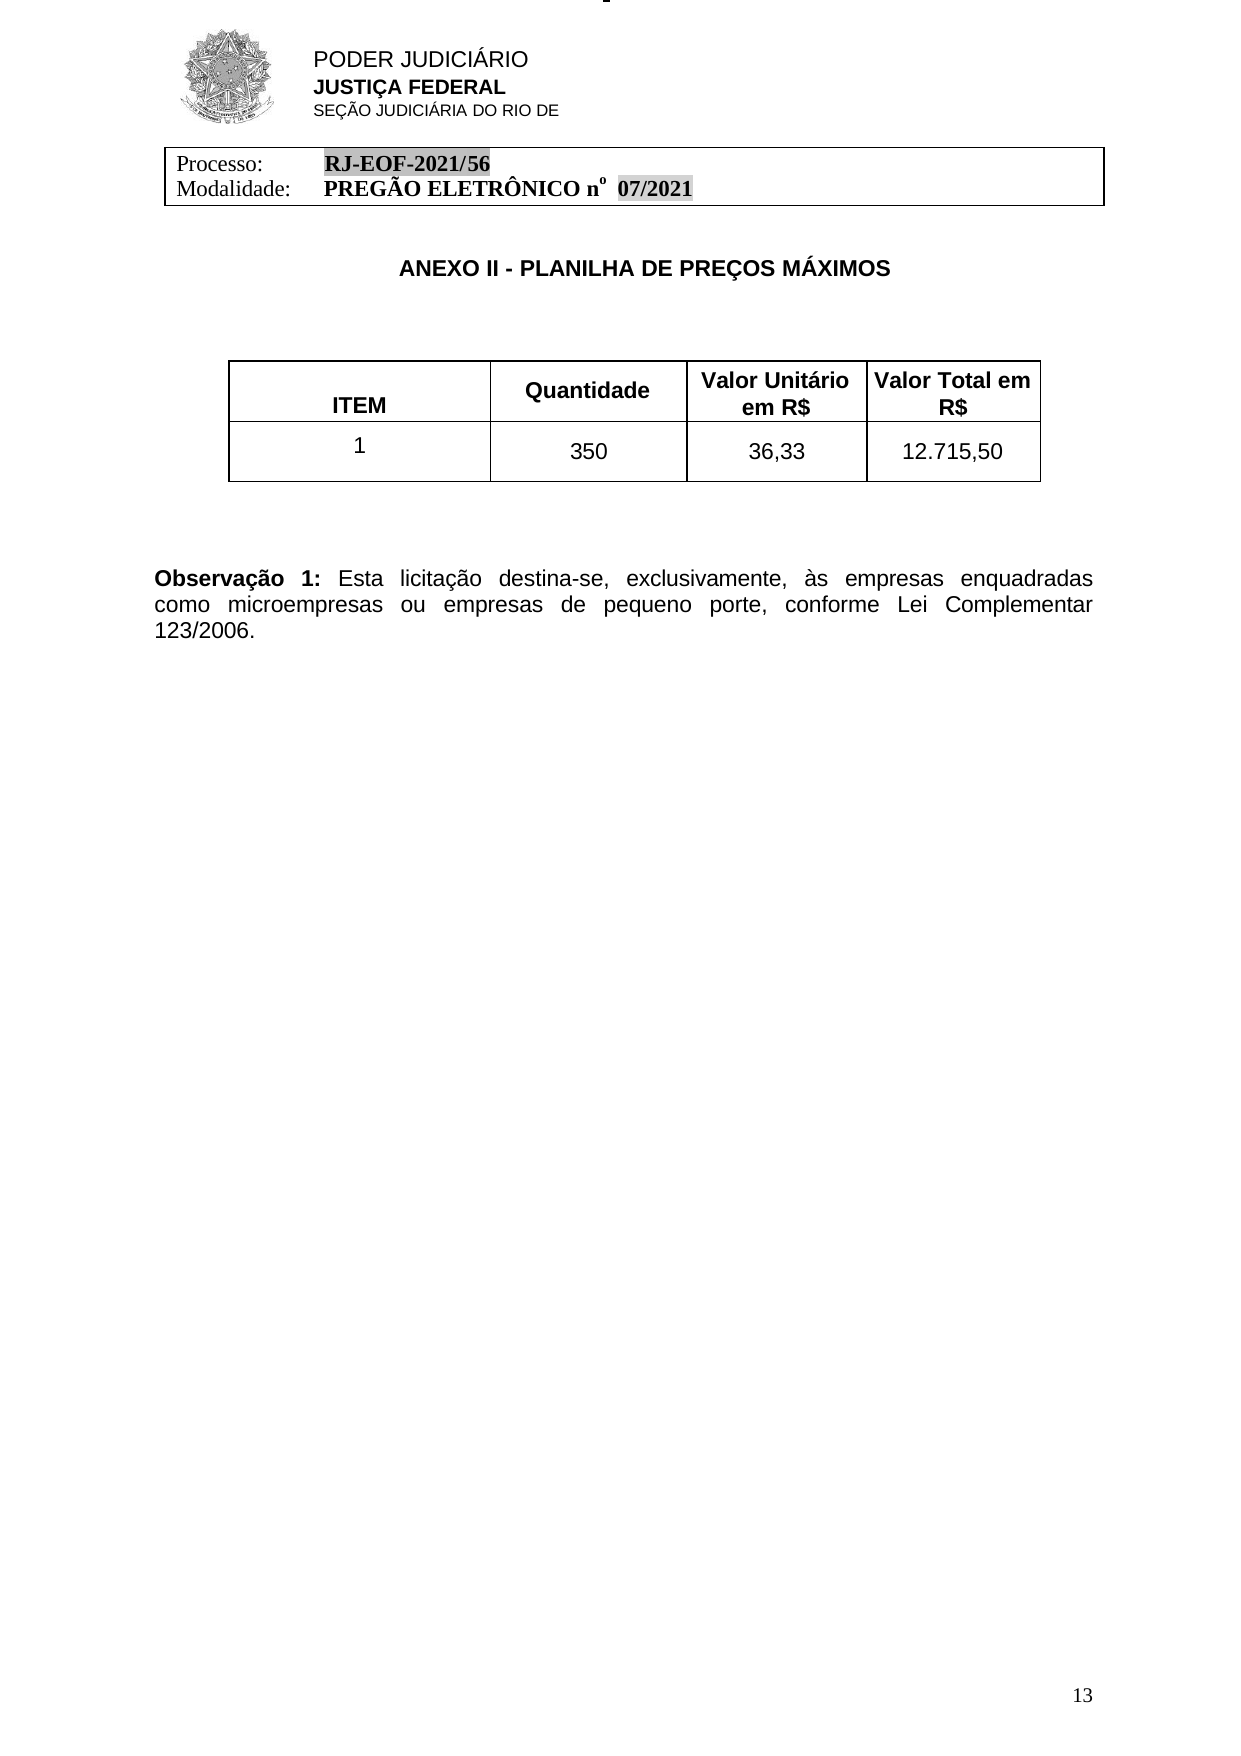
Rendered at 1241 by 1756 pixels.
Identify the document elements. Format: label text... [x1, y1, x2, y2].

table_header [490, 148, 1103, 176]
table_header Processo: [166, 148, 324, 176]
table_header Valor Total em R$ [868, 362, 1040, 421]
table_header Valor Unitário em R$ [688, 362, 866, 421]
table_header 56 [467, 148, 490, 176]
table_cell 12.715,50 [868, 422, 1040, 481]
text ANEXO II - PLANILHA DE PREÇOS MÁXIMOS [399, 255, 1116, 282]
table_header ITEM [230, 362, 490, 421]
text Observação 1: Esta licitação destina-se, exclusivamente, às empresas enquadradas como microempresas ou empresas de pequeno porte, conforme Lei Complementar 123/2006. [154, 564, 1094, 644]
table_header RJ-EOF-2021/ [324, 148, 467, 176]
table_cell 1 [230, 422, 490, 481]
table_cell Modalidade: PREGÃO ELETRÔNICO no 07/2021 [166, 176, 1103, 205]
table_cell 36,33 [688, 422, 866, 481]
table_header Quantidade [491, 362, 686, 421]
table_cell 350 [491, 422, 686, 481]
